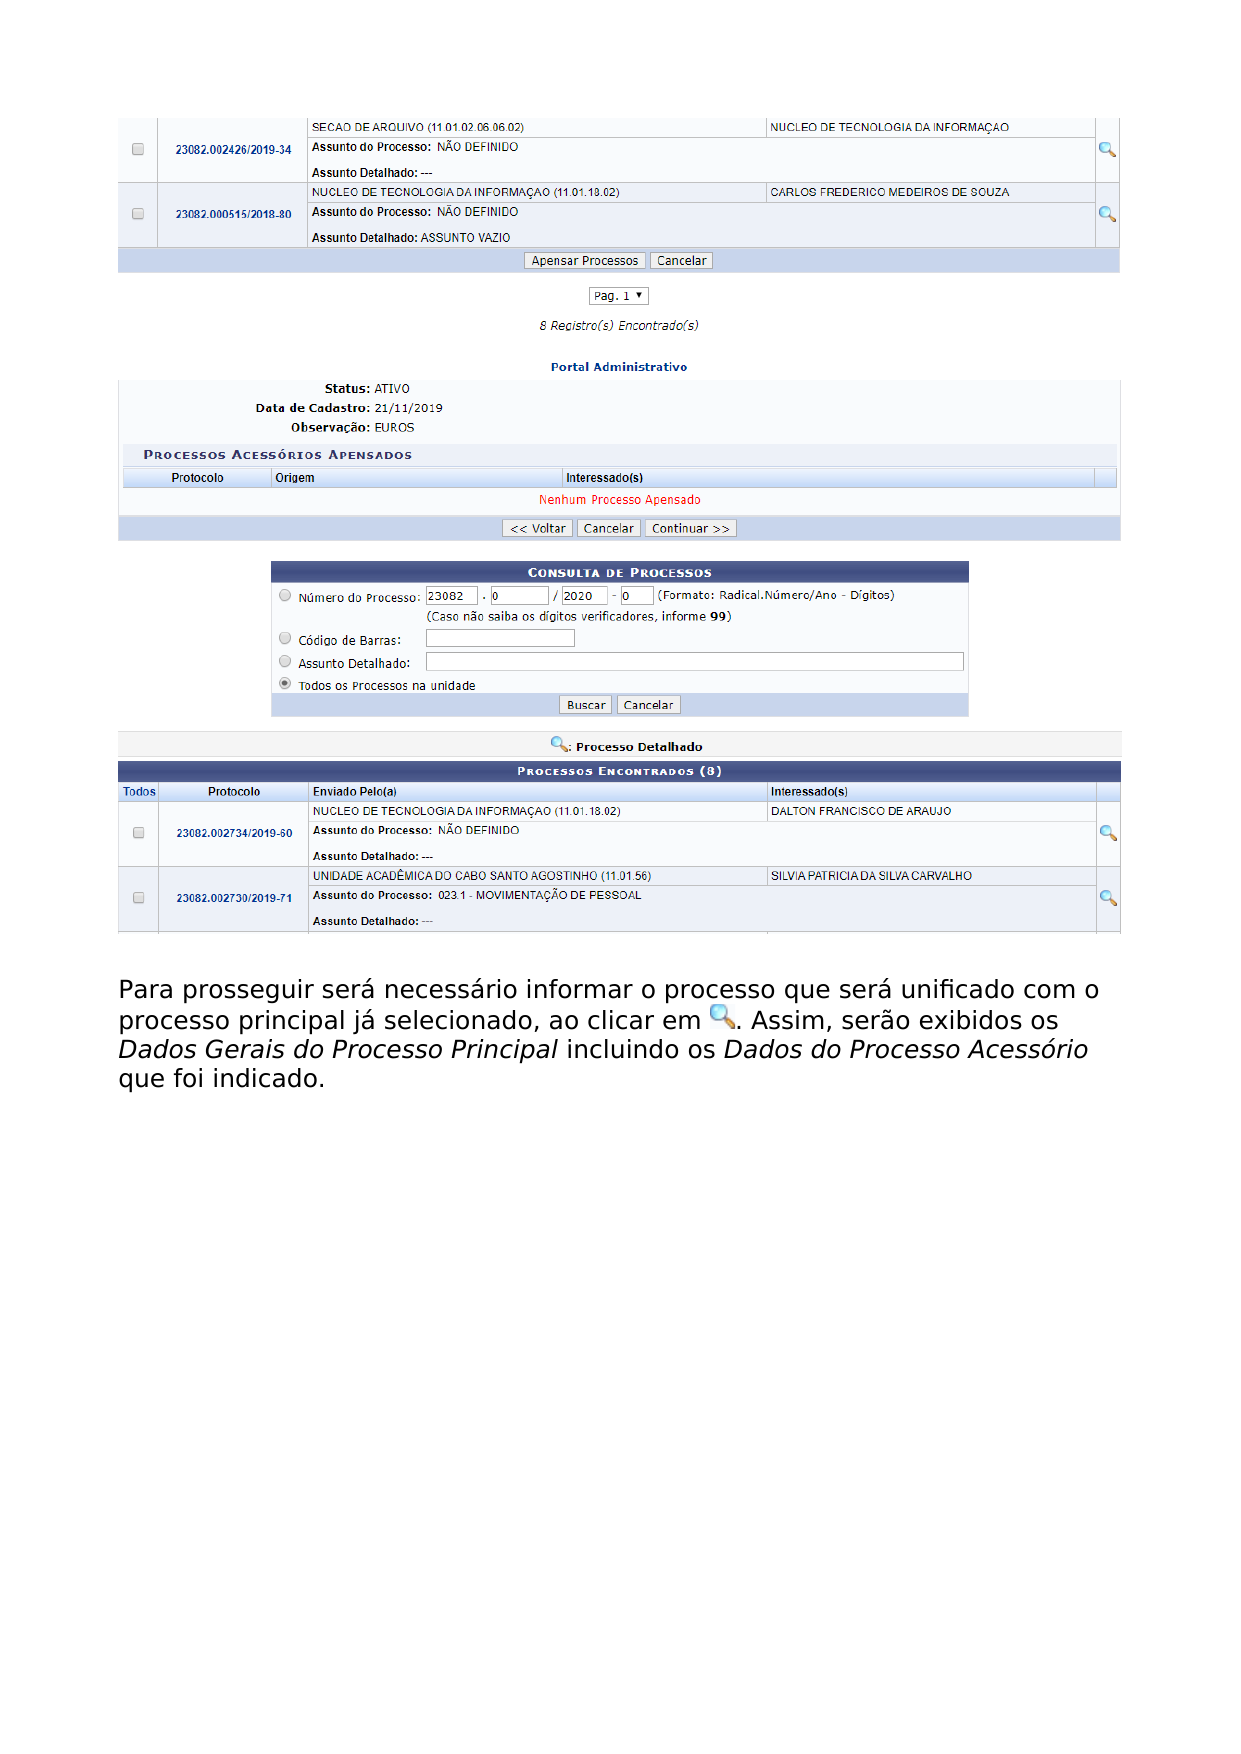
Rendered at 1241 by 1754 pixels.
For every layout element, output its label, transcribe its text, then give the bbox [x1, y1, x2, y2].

text Para prosseguir será necessário informar o processo que será unificado com o processo principal já selecionado, ao clicar em . Assim, serão exibidos os Dados Gerais do Processo Principal incluindo os Dados do Processo Acessório que foi indicado. [118, 975, 1122, 1093]
picture [710, 1004, 736, 1029]
picture [118, 118, 1123, 934]
